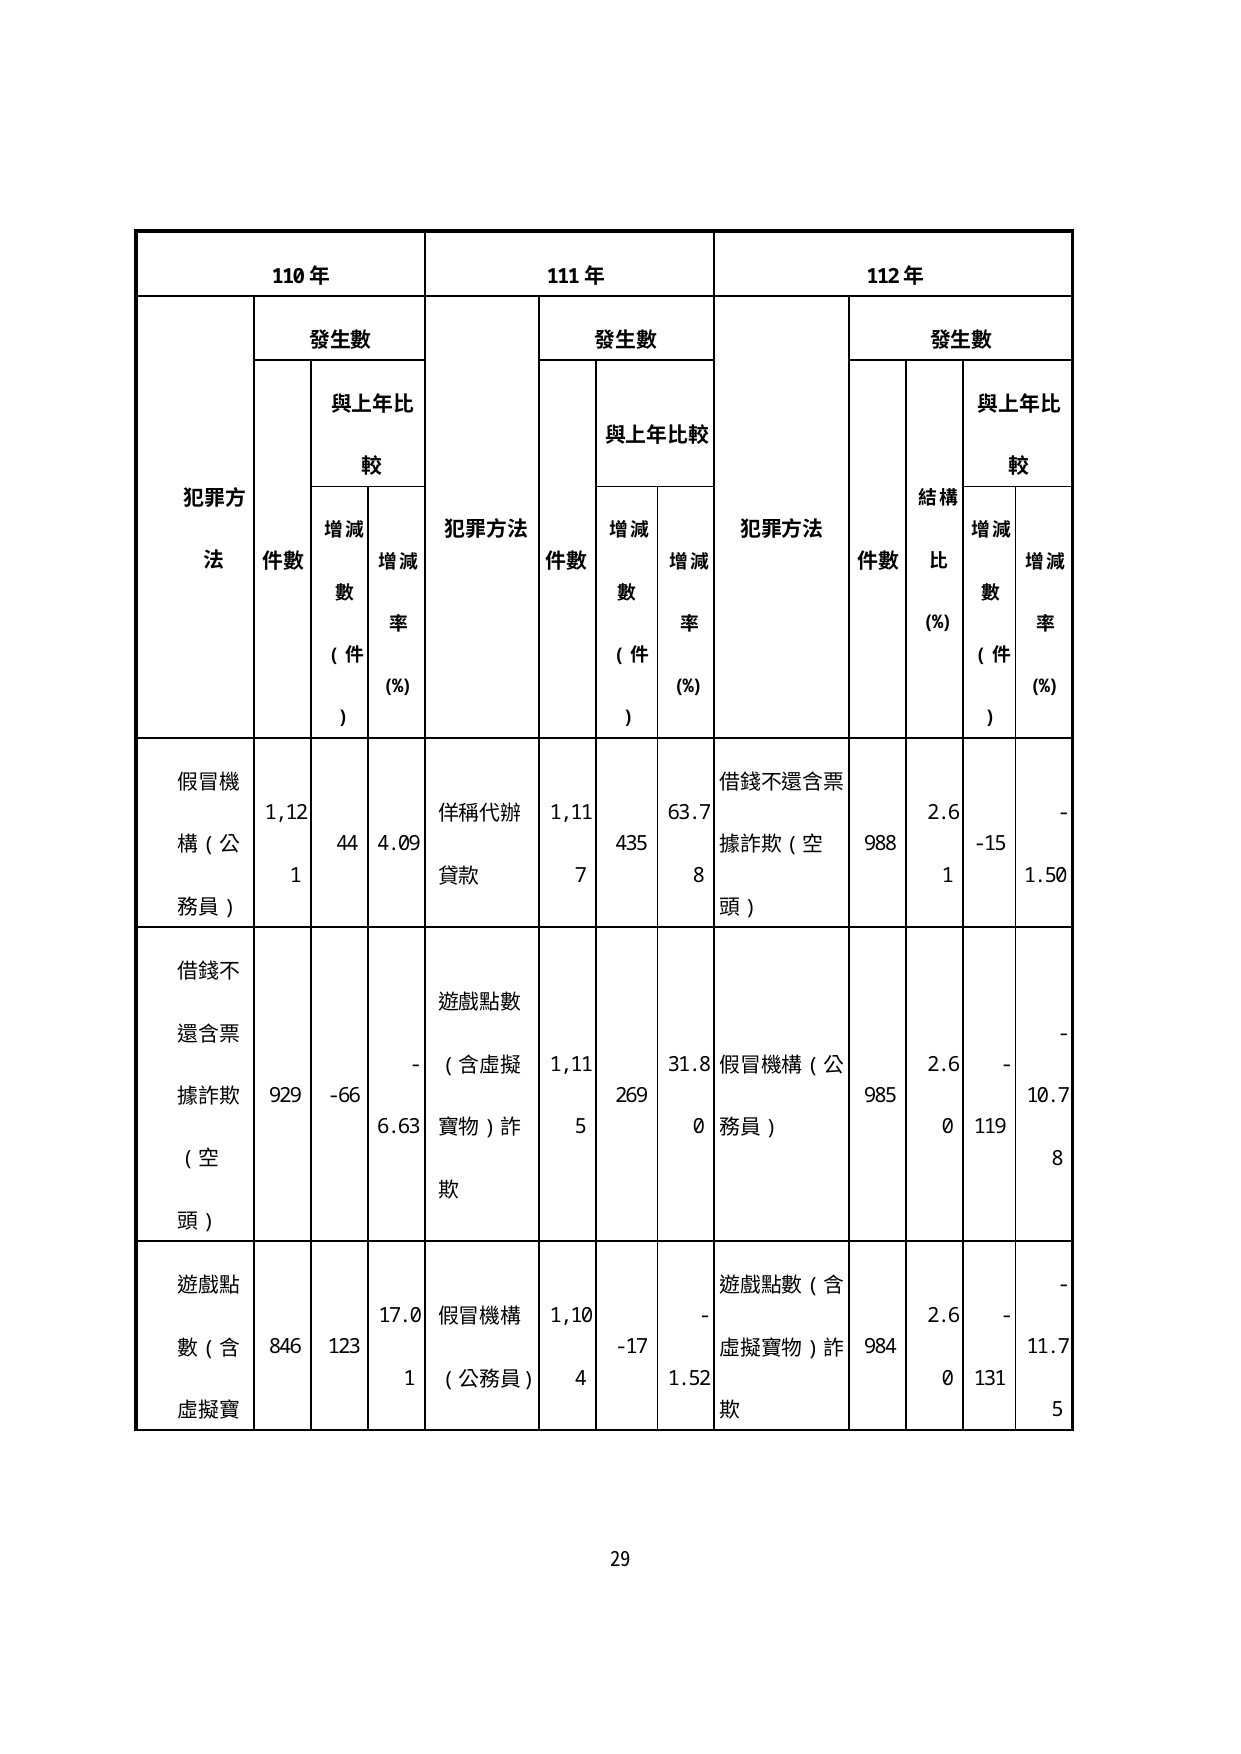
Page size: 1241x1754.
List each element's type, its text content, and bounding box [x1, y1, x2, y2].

table_cell 增減率 (%) [658, 487, 713, 737]
table_cell -119 [964, 928, 1015, 1240]
table_header 110年 [138, 233, 424, 295]
table_cell 17.01 [369, 1242, 424, 1429]
table_cell 269 [597, 928, 657, 1240]
table_cell 63.78 [658, 739, 713, 926]
table_cell 假冒機構(公務員) [715, 928, 848, 1240]
table_cell -1.50 [1016, 739, 1071, 926]
table_cell 佯稱代辦貸款 [426, 739, 538, 926]
table_cell 984 [850, 1242, 905, 1429]
table_cell 犯罪方法 [426, 297, 538, 737]
table_cell 1,104 [540, 1242, 595, 1429]
table_cell 犯罪方法 [715, 297, 848, 737]
table_header 112年 [715, 233, 1071, 295]
table_cell 假冒機構(公務員) [426, 1242, 538, 1429]
table_cell -10.78 [1016, 928, 1071, 1240]
table_cell 假冒機構(公務員) [138, 739, 253, 926]
table_cell -1.52 [658, 1242, 713, 1429]
table_cell -15 [964, 739, 1015, 926]
table_cell 31.80 [658, 928, 713, 1240]
table_cell 2.60 [907, 928, 962, 1240]
table_cell -66 [312, 928, 367, 1240]
table_cell 犯罪方法 [138, 297, 253, 737]
table_cell 增減數 (件) [312, 487, 367, 737]
table_cell 123 [312, 1242, 367, 1429]
table_cell 遊戲點數(含虛擬寶物)詐欺 [715, 1242, 848, 1429]
table_cell 發生數 [255, 297, 424, 359]
table_cell -17 [597, 1242, 657, 1429]
table_cell 件數 [850, 361, 905, 737]
table_cell 2.61 [907, 739, 962, 926]
table_cell 發生數 [540, 297, 713, 359]
table_cell 985 [850, 928, 905, 1240]
table_cell 增減率 (%) [369, 487, 424, 737]
table_cell 與上年比較 [964, 361, 1071, 486]
table_header 111年 [426, 233, 713, 295]
table_cell 結構比 (%) [907, 361, 962, 737]
table_cell 遊戲點數(含虛擬寶物)詐欺 [426, 928, 538, 1240]
table_cell -6.63 [369, 928, 424, 1240]
table_cell 增減數 (件) [964, 487, 1015, 737]
table_cell 988 [850, 739, 905, 926]
table_cell 1,121 [255, 739, 310, 926]
table_cell 件數 [540, 361, 595, 737]
table_cell 增減數(件) [597, 487, 657, 737]
table_cell 1,117 [540, 739, 595, 926]
table_cell 增減率 (%) [1016, 487, 1071, 737]
table_cell 1,115 [540, 928, 595, 1240]
table_cell 與上年比較 [312, 361, 424, 486]
table_cell 遊戲點數(含虛擬寶 [138, 1242, 253, 1429]
table_cell 發生數 [850, 297, 1071, 359]
table_cell 借錢不還含票據詐欺(空頭) [138, 928, 253, 1240]
table_cell -131 [964, 1242, 1015, 1429]
table_cell -11.75 [1016, 1242, 1071, 1429]
table_cell 44 [312, 739, 367, 926]
table_cell 借錢不還含票據詐欺(空頭) [715, 739, 848, 926]
table_cell 929 [255, 928, 310, 1240]
table_cell 2.60 [907, 1242, 962, 1429]
table_cell 件數 [255, 361, 310, 737]
table_cell 846 [255, 1242, 310, 1429]
table_cell 4.09 [369, 739, 424, 926]
table_cell 435 [597, 739, 657, 926]
table_cell 與上年比較 [597, 361, 713, 486]
